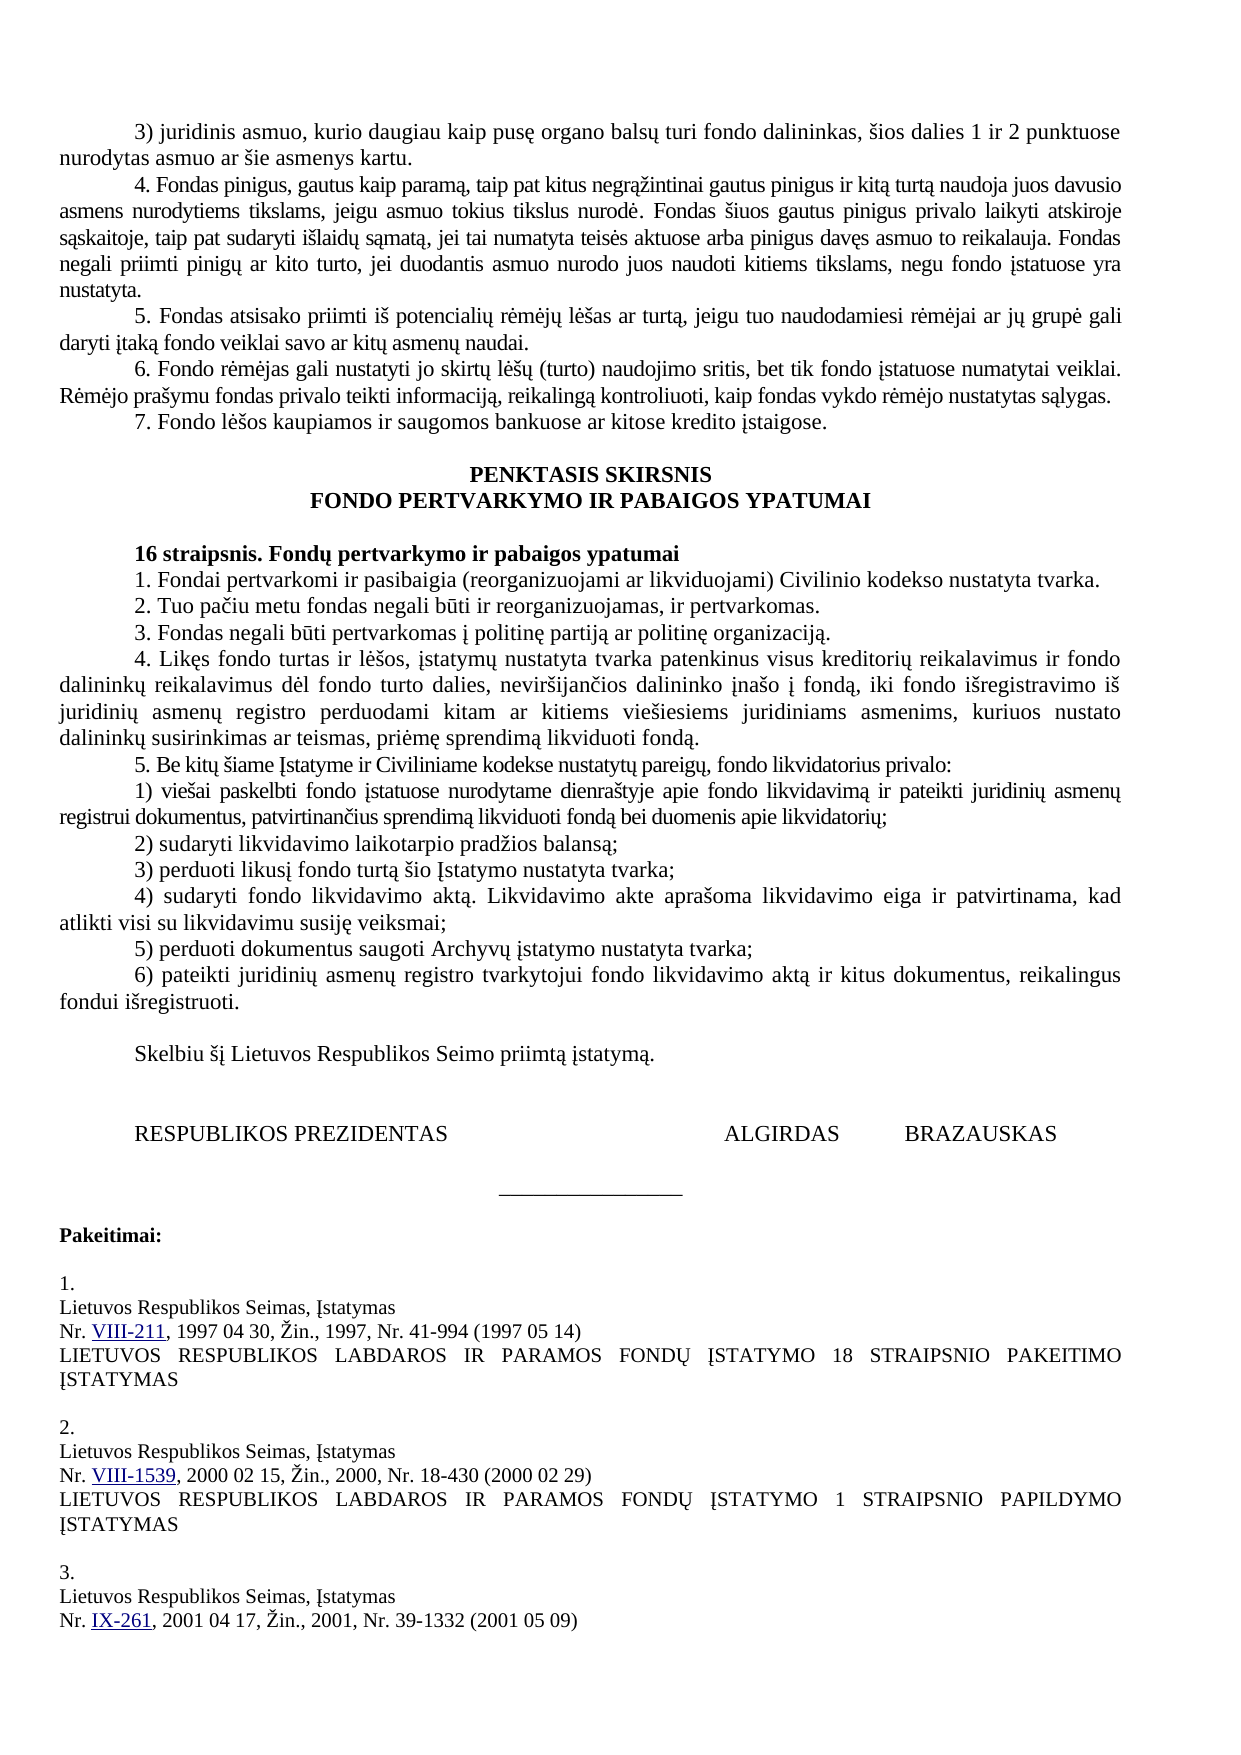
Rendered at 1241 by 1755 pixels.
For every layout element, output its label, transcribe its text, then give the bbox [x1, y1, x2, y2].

text Skelbiu šį Lietuvos Respublikos Seimo priimtą įstatymą. [59, 1041, 1122, 1067]
text PENKTASIS SKIRSNIS [59, 461, 1122, 487]
text FONDO PERTVARKYMO IR PABAIGOS YPATUMAI [59, 487, 1122, 513]
text ________________ [59, 1172, 1122, 1199]
text Lietuvos Respublikos Seimas, Įstatymas [59, 1295, 1122, 1319]
text LIETUVOS RESPUBLIKOS LABDAROS IR PARAMOS FONDŲ ĮSTATYMO 18 STRAIPSNIO PAKEITIMO ĮSTATYMAS [59, 1343, 1122, 1391]
text 5. Fondas atsisako priimti iš potencialių rėmėjų lėšas ar turtą, jeigu tuo naudodamiesi rėmėjai ar jų grupė gali daryti įtaką fondo veiklai savo ar kitų asmenų naudai. [59, 303, 1122, 355]
text 6) pateikti juridinių asmenų registro tvarkytojui fondo likvidavimo aktą ir kitus dokumentus, reikalingus fondui išregistruoti. [59, 961, 1122, 1014]
text RESPUBLIKOS PREZIDENTAS ALGIRDAS BRAZAUSKAS [59, 1119, 1122, 1172]
text 16 straipsnis. Fondų pertvarkymo ir pabaigos ypatumai [59, 540, 1122, 566]
text 1. Fondai pertvarkomi ir pasibaigia (reorganizuojami ar likviduojami) Civilinio kodekso nustatyta tvarka. [59, 566, 1122, 592]
text 6. Fondo rėmėjas gali nustatyti jo skirtų lėšų (turto) naudojimo sritis, bet tik fondo įstatuose numatytai veiklai. Rėmėjo prašymu fondas privalo teikti informaciją, reikalingą kontroliuoti, kaip fondas vykdo rėmėjo nustatytas sąlygas. [59, 355, 1122, 408]
text 2. Tuo pačiu metu fondas negali būti ir reorganizuojamas, ir pertvarkomas. [59, 592, 1122, 619]
text Pakeitimai: [59, 1223, 1122, 1247]
text 3. Fondas negali būti pertvarkomas į politinę partiją ar politinę organizaciją. [59, 619, 1122, 645]
text Nr. VIII-211, 1997 04 30, Žin., 1997, Nr. 41-994 (1997 05 14) [59, 1319, 1122, 1343]
text 3) juridinis asmuo, kurio daugiau kaip pusę organo balsų turi fondo dalininkas, šios dalies 1 ir 2 punktuose nurodytas asmuo ar šie asmenys kartu. [59, 118, 1122, 171]
text 5. Be kitų šiame Įstatyme ir Civiliniame kodekse nustatytų pareigų, fondo likvidatorius privalo: [59, 751, 1122, 777]
text 4. Likęs fondo turtas ir lėšos, įstatymų nustatyta tvarka patenkinus visus kreditorių reikalavimus ir fondo dalininkų reikalavimus dėl fondo turto dalies, neviršijančios dalininko įnašo į fondą, iki fondo išregistravimo iš juridinių asmenų registro perduodami kitam ar kitiems viešiesiems juridiniams asmenims, kuriuos nustato dalininkų susirinkimas ar teismas, priėmę sprendimą likviduoti fondą. [59, 645, 1122, 751]
text 4) sudaryti fondo likvidavimo aktą. Likvidavimo akte aprašoma likvidavimo eiga ir patvirtinama, kad atlikti visi su likvidavimu susiję veiksmai; [59, 882, 1122, 935]
text 3) perduoti likusį fondo turtą šio Įstatymo nustatyta tvarka; [59, 856, 1122, 882]
text Nr. VIII-1539, 2000 02 15, Žin., 2000, Nr. 18-430 (2000 02 29) [59, 1463, 1122, 1487]
text 1) viešai paskelbti fondo įstatuose nurodytame dienraštyje apie fondo likvidavimą ir pateikti juridinių asmenų registrui dokumentus, patvirtinančius sprendimą likviduoti fondą bei duomenis apie likvidatorių; [59, 777, 1122, 830]
text Lietuvos Respublikos Seimas, Įstatymas [59, 1439, 1122, 1463]
text 7. Fondo lėšos kaupiamos ir saugomos bankuose ar kitose kredito įstaigose. [59, 408, 1122, 434]
text 1. [59, 1271, 1122, 1295]
text LIETUVOS RESPUBLIKOS LABDAROS IR PARAMOS FONDŲ ĮSTATYMO 1 STRAIPSNIO PAPILDYMO ĮSTATYMAS [59, 1487, 1122, 1536]
text 4. Fondas pinigus, gautus kaip paramą, taip pat kitus negrąžintinai gautus pinigus ir kitą turtą naudoja juos davusio asmens nurodytiems tikslams, jeigu asmuo tokius tikslus nurodė. Fondas šiuos gautus pinigus privalo laikyti atskiroje sąskaitoje, taip pat sudaryti išlaidų sąmatą, jei tai numatyta teisės aktuose arba pinigus davęs asmuo to reikalauja. Fondas negali priimti pinigų ar kito turto, jei duodantis asmuo nurodo juos naudoti kitiems tikslams, negu fondo įstatuose yra nustatyta. [59, 171, 1122, 303]
text 2. [59, 1415, 1122, 1439]
text 2) sudaryti likvidavimo laikotarpio pradžios balansą; [59, 830, 1122, 856]
text 3. [59, 1559, 1122, 1584]
text Nr. IX-261, 2001 04 17, Žin., 2001, Nr. 39-1332 (2001 05 09) [59, 1608, 1122, 1632]
text Lietuvos Respublikos Seimas, Įstatymas [59, 1584, 1122, 1608]
text 5) perduoti dokumentus saugoti Archyvų įstatymo nustatyta tvarka; [59, 935, 1122, 961]
